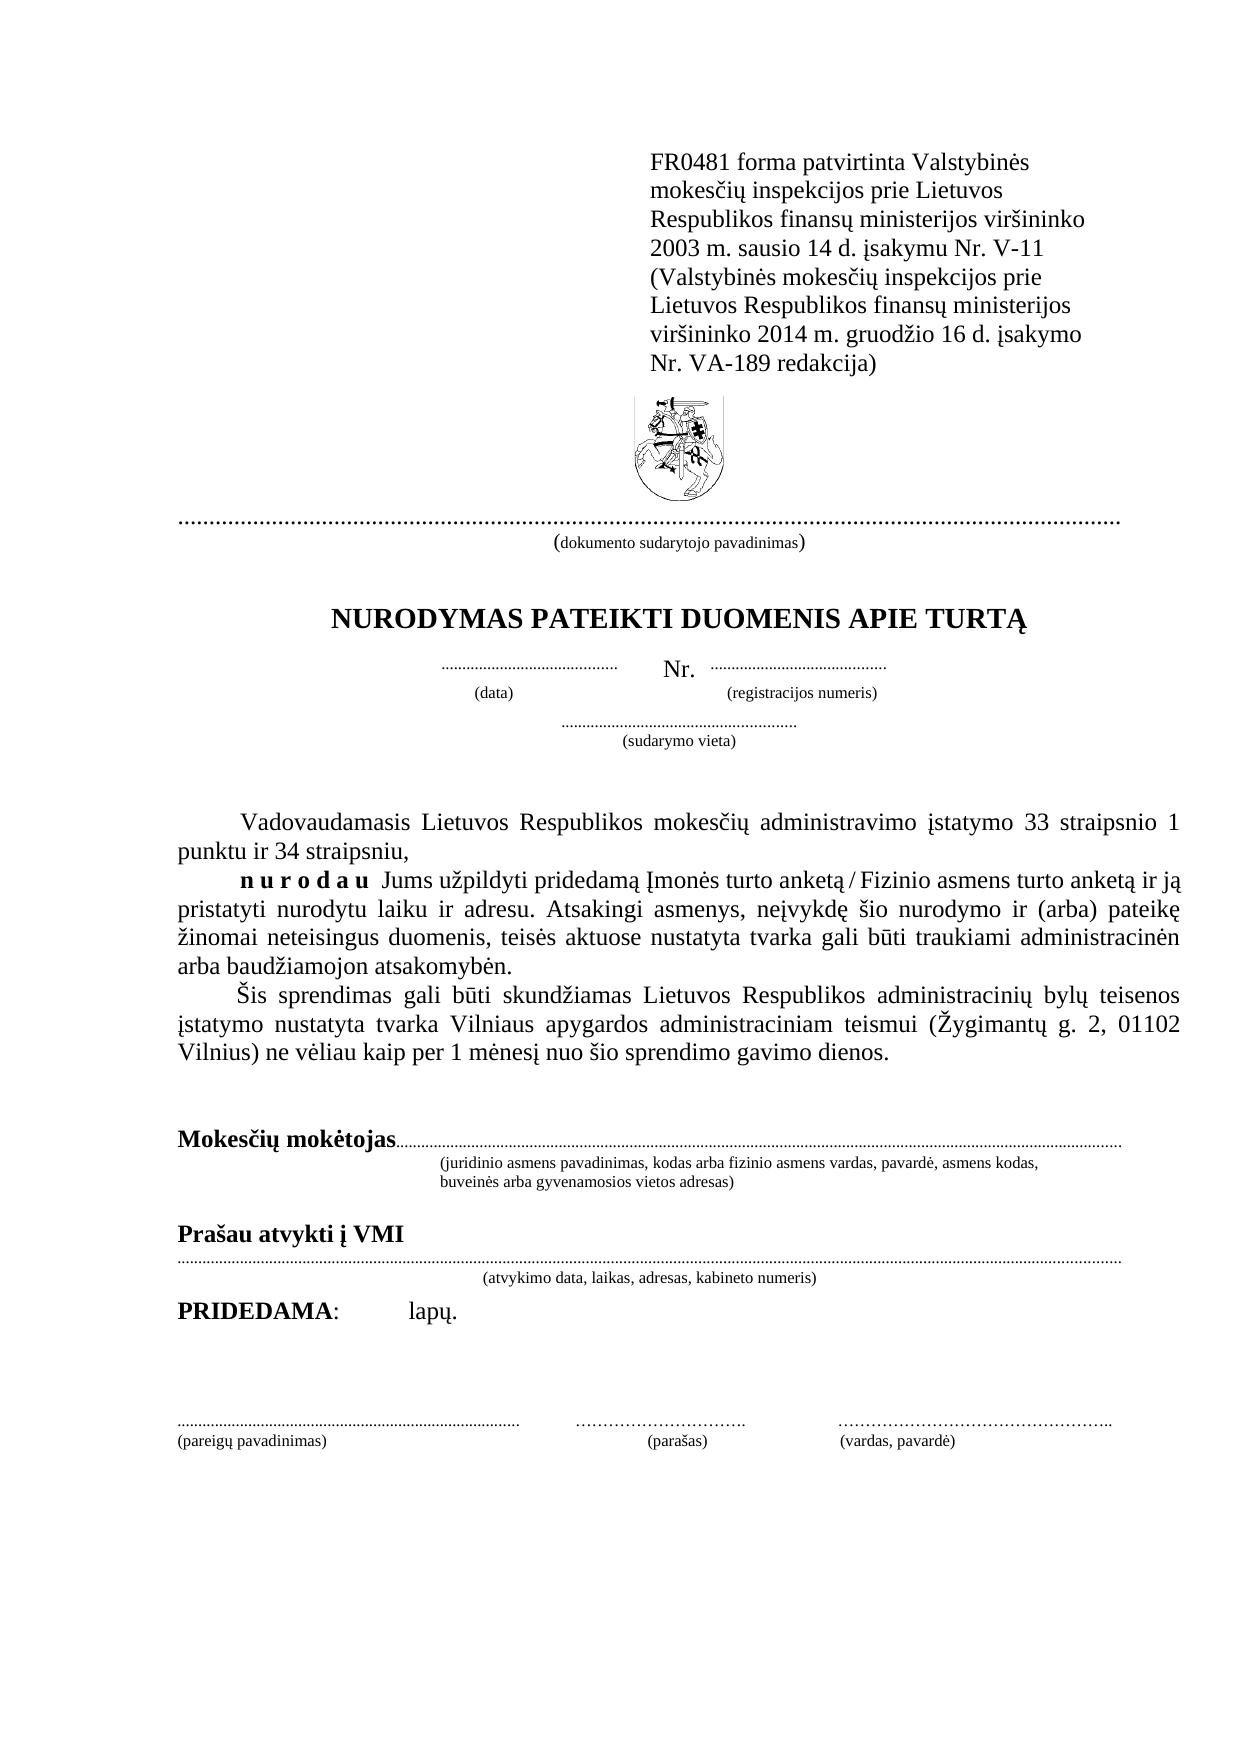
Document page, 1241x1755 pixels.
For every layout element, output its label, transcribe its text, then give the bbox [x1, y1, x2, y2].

text Prašau atvykti į VMI [177, 1219, 1181, 1248]
text 2003 m. sausio 14 d. įsakymu Nr. V-11 [177, 233, 1181, 262]
text n u r o d a u Jums užpildyti pridedamą Įmonės turto anketą / Fizinio asmens turto anketą ir ją pristatyti nurodytu laiku ir adresu. Atsakingi asmenys, neįvykdę šio nurodymo ir (arba) pateikę žinomai neteisingus duomenis, teisės aktuose nustatyta tvarka gali būti traukiami administracinėn arba baudžiamojon atsakomybėn. [177, 865, 1181, 980]
text Mokesčių mokėtojas [177, 1124, 1181, 1152]
text buveinės arba gyvenamosios vietos adresas) [177, 1172, 1181, 1191]
text mokesčių inspekcijos prie Lietuvos [177, 176, 1181, 204]
table_cell (sudarymo vieta) [441, 731, 917, 750]
text viršininko 2014 m. gruodžio 16 d. įsakymo [177, 319, 1181, 348]
table_header Nr. [648, 654, 710, 683]
text NURODYMAS PATEIKTI DUOMENIS APIE TURTĄ [177, 601, 1181, 635]
table_cell [648, 683, 710, 712]
table_header [710, 654, 917, 683]
table_cell [441, 712, 917, 731]
text (pareigų pavadinimas) (parašas) (vardas, pavardė) [177, 1430, 1181, 1449]
text Vadovaudamasis Lietuvos Respublikos mokesčių administravimo įstatymo 33 straipsnio 1 punktu ir 34 straipsniu, [177, 807, 1181, 865]
text (atvykimo data, laikas, adresas, kabineto numeris) [177, 1267, 1181, 1287]
text Lietuvos Respublikos finansų ministerijos [177, 291, 1181, 319]
table_header [441, 654, 648, 683]
text ....................................................................................................................................................... [177, 501, 1181, 529]
table_cell (registracijos numeris) [710, 683, 917, 712]
text …………………………. ………………………………………….. [177, 1411, 1181, 1430]
text Respublikos finansų ministerijos viršininko [177, 204, 1181, 233]
text (juridinio asmens pavadinimas, kodas arba fizinio asmens vardas, pavardė, asmens kodas, [177, 1152, 1181, 1172]
text (Valstybinės mokesčių inspekcijos prie [177, 262, 1181, 291]
text PRIDEDAMA: lapų. [177, 1296, 1181, 1325]
text Nr. VA-189 redakcija) [177, 348, 1181, 377]
text (dokumento sudarytojo pavadinimas) [177, 529, 1181, 553]
table_cell (data) [441, 683, 648, 712]
text FR0481 forma patvirtinta Valstybinės [177, 147, 1181, 176]
text Šis sprendimas gali būti skundžiamas Lietuvos Respublikos administracinių bylų teisenos įstatymo nustatyta tvarka Vilniaus apygardos administraciniam teismui (Žygimantų g. 2, 01102 Vilnius) ne vėliau kaip per 1 mėnesį nuo šio sprendimo gavimo dienos. [177, 980, 1181, 1066]
